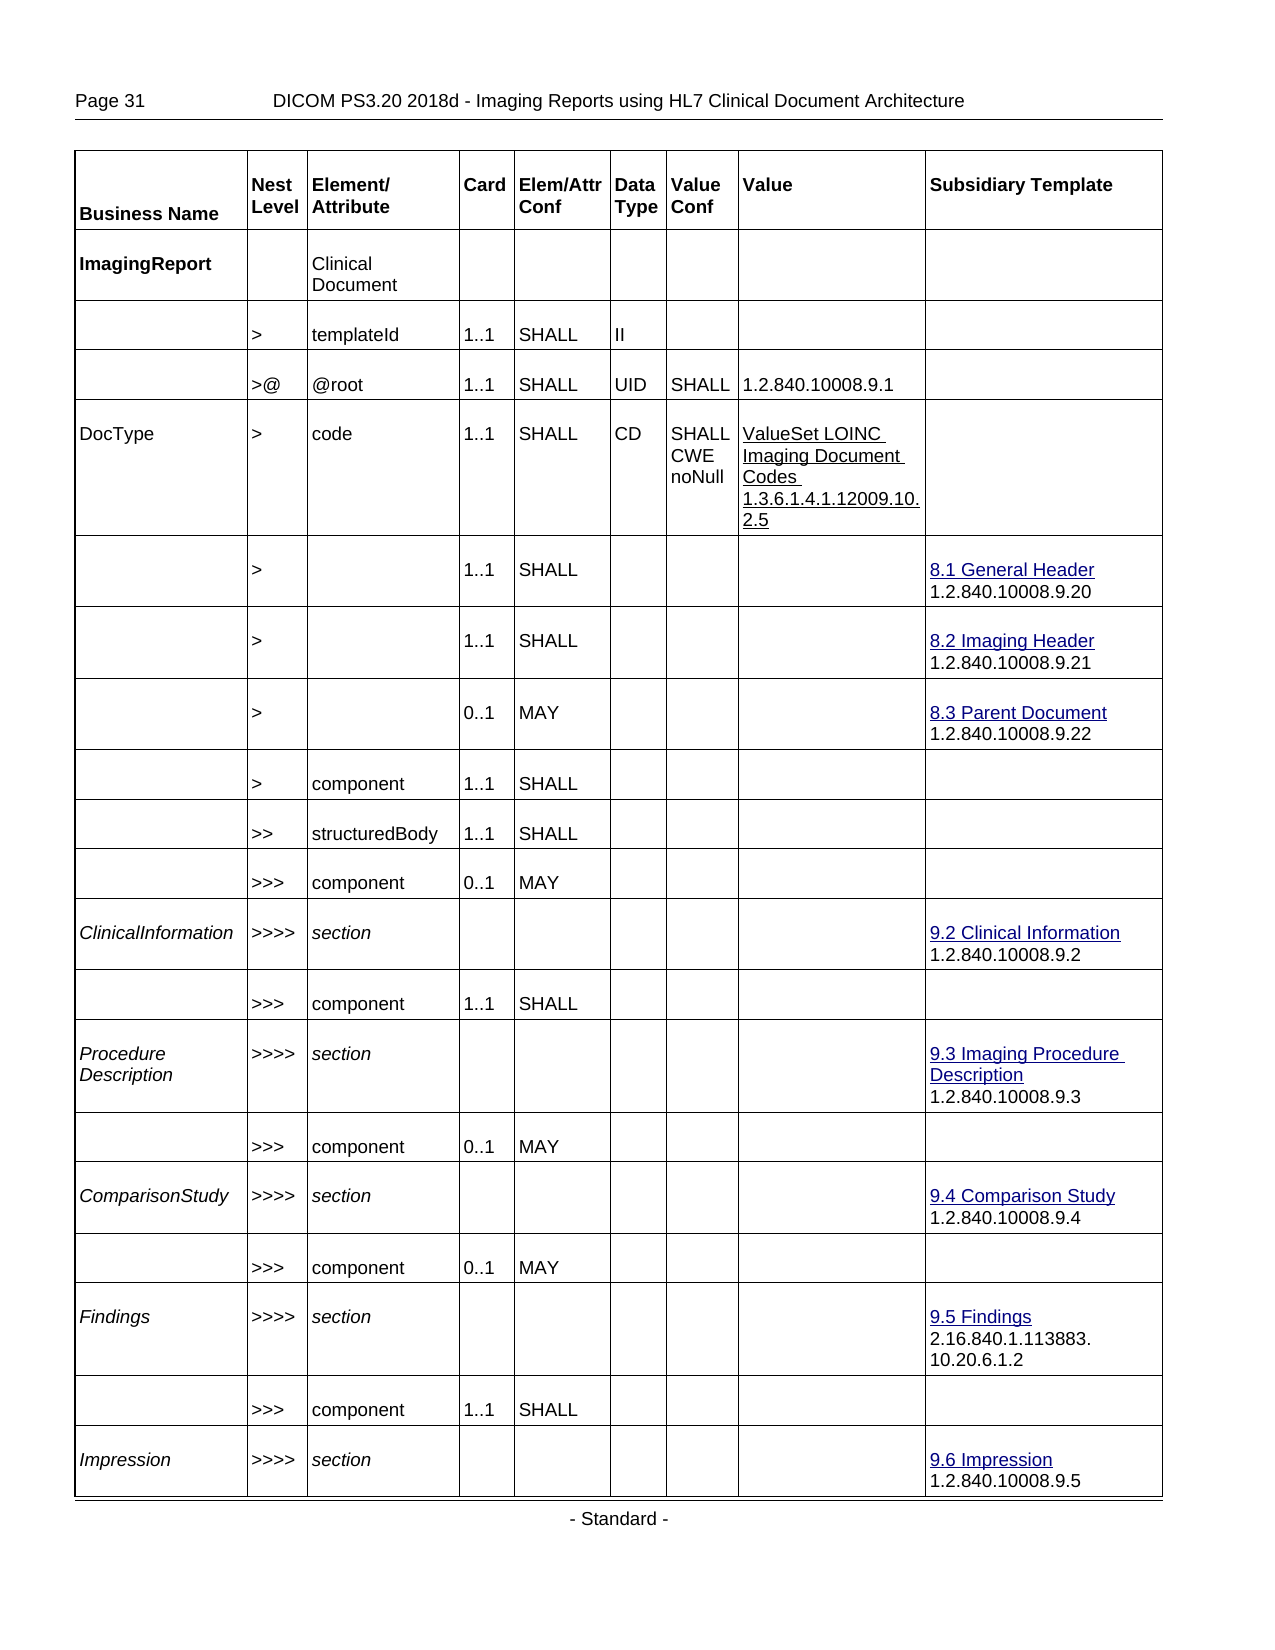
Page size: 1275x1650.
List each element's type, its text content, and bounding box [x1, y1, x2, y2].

table_cell MAY [515, 849, 610, 898]
table_cell SHALL [515, 607, 610, 677]
table_cell [611, 899, 666, 969]
table_cell >>> [248, 970, 307, 1019]
table_cell [76, 350, 247, 399]
table_header Value [739, 151, 925, 228]
table_cell 9.3 Imaging Procedure Description 1.2.840.10008.9.3 [926, 1020, 1162, 1112]
table_cell [926, 400, 1162, 535]
table_cell [460, 1283, 514, 1375]
table_cell [667, 800, 738, 848]
table_cell [667, 536, 738, 606]
table_cell component [308, 750, 459, 798]
table_cell SHALL [667, 350, 738, 399]
table_cell [739, 301, 925, 349]
table_cell structured​Body [308, 800, 459, 848]
table_cell 1..1 [460, 970, 514, 1019]
table_cell [739, 1283, 925, 1375]
table_cell > [248, 750, 307, 798]
table_cell II [611, 301, 666, 349]
table_cell >>> [248, 1113, 307, 1161]
table_cell [667, 750, 738, 798]
table_cell [667, 1426, 738, 1496]
table_cell section [308, 899, 459, 969]
table_cell [739, 970, 925, 1019]
table_cell [308, 679, 459, 749]
table_cell [926, 1376, 1162, 1425]
table_cell [76, 970, 247, 1019]
table_cell [611, 1113, 666, 1161]
table_cell [611, 800, 666, 848]
table_header Business Name [76, 151, 247, 228]
table_cell [248, 230, 307, 300]
table_cell [515, 1162, 610, 1232]
table_cell [739, 849, 925, 898]
table_cell [515, 899, 610, 969]
table_cell 1..1 [460, 400, 514, 535]
table_cell 1..1 [460, 350, 514, 399]
table_cell [739, 1234, 925, 1282]
table_cell [926, 800, 1162, 848]
table_cell section [308, 1020, 459, 1112]
table_cell [667, 899, 738, 969]
table_cell >>>> [248, 1020, 307, 1112]
table_cell 0..1 [460, 679, 514, 749]
table_cell section [308, 1426, 459, 1496]
table_cell component [308, 1113, 459, 1161]
table_cell SHALL CWE noNull [667, 400, 738, 535]
table_cell component [308, 849, 459, 898]
table_cell >>>> [248, 1162, 307, 1232]
table_cell [739, 750, 925, 798]
table_cell 1..1 [460, 607, 514, 677]
table_cell [739, 1376, 925, 1425]
table_cell SHALL [515, 400, 610, 535]
table_cell [611, 849, 666, 898]
table_cell [667, 1283, 738, 1375]
table_header Data Type [611, 151, 666, 228]
table_cell [667, 1234, 738, 1282]
table_cell Imaging​Report [76, 230, 247, 300]
table_cell Findings [76, 1283, 247, 1375]
table_cell SHALL [515, 536, 610, 606]
table_cell [515, 230, 610, 300]
table_cell [611, 607, 666, 677]
table_cell > [248, 301, 307, 349]
table_cell [739, 800, 925, 848]
table_cell Clinical​Document [308, 230, 459, 300]
table_cell [460, 1426, 514, 1496]
table_cell [739, 1113, 925, 1161]
table_cell [667, 849, 738, 898]
table_cell 0..1 [460, 1113, 514, 1161]
table_cell component [308, 1234, 459, 1282]
table_cell Impression [76, 1426, 247, 1496]
table_cell [667, 679, 738, 749]
table_cell [926, 849, 1162, 898]
table_cell >@ [248, 350, 307, 399]
table_cell [460, 1020, 514, 1112]
table_cell [308, 536, 459, 606]
table_cell [611, 1162, 666, 1232]
table_cell [611, 536, 666, 606]
table_cell ValueSet LOINC Imaging Document Codes 1.3.6.1.4.1.12009.10.2.5 [739, 400, 925, 535]
table_cell SHALL [515, 350, 610, 399]
table_cell [739, 1426, 925, 1496]
table_cell [611, 230, 666, 300]
table_cell >>> [248, 1234, 307, 1282]
table_cell 1..1 [460, 1376, 514, 1425]
table_cell 1..1 [460, 536, 514, 606]
table_cell [76, 607, 247, 677]
table_cell MAY [515, 1234, 610, 1282]
table_header Element/​Attribute [308, 151, 459, 228]
table_cell [460, 899, 514, 969]
table_cell [76, 1113, 247, 1161]
table_cell >>> [248, 1376, 307, 1425]
table_cell [611, 1020, 666, 1112]
table_cell [460, 1162, 514, 1232]
table_cell 9.6 Impression 1.2.840.10008.9.5 [926, 1426, 1162, 1496]
table_cell > [248, 400, 307, 535]
table_cell [667, 1113, 738, 1161]
table_cell [667, 607, 738, 677]
table_cell [76, 750, 247, 798]
table_cell [926, 301, 1162, 349]
table_cell 8.1 General Header 1.2.840.10008.9.20 [926, 536, 1162, 606]
table_cell [739, 1020, 925, 1112]
table_cell [308, 607, 459, 677]
table_cell [667, 230, 738, 300]
table_cell [76, 536, 247, 606]
table_cell [611, 970, 666, 1019]
table_cell [76, 679, 247, 749]
table_cell [76, 800, 247, 848]
table_cell [515, 1020, 610, 1112]
table_cell [667, 970, 738, 1019]
table_cell [76, 1234, 247, 1282]
table_cell [460, 230, 514, 300]
table_cell >>> [248, 849, 307, 898]
table_cell MAY [515, 1113, 610, 1161]
table_cell > [248, 607, 307, 677]
table_cell [76, 849, 247, 898]
table_cell [76, 1376, 247, 1425]
table_header Value Conf [667, 151, 738, 228]
table_cell 8.3 Parent Document 1.2.840.10008.9.22 [926, 679, 1162, 749]
table_cell 9.2 Clinical Information 1.2.840.10008.9.2 [926, 899, 1162, 969]
table_cell CD [611, 400, 666, 535]
table_cell 1..1 [460, 750, 514, 798]
table_cell 8.2 Imaging Header 1.2.840.10008.9.21 [926, 607, 1162, 677]
table_cell [926, 350, 1162, 399]
table_cell [611, 1234, 666, 1282]
table_cell Procedure​Description [76, 1020, 247, 1112]
table_cell > [248, 536, 307, 606]
table_cell SHALL [515, 750, 610, 798]
table_cell Comparison​Study [76, 1162, 247, 1232]
table_cell [926, 750, 1162, 798]
table_cell 9.5 Findings 2.16.840.1.113883.​10.20.6.1.2 [926, 1283, 1162, 1375]
table_cell >>>> [248, 1283, 307, 1375]
table_cell section [308, 1162, 459, 1232]
table_cell [515, 1283, 610, 1375]
table_cell [739, 230, 925, 300]
table_cell UID [611, 350, 666, 399]
table_cell > [248, 679, 307, 749]
table_cell MAY [515, 679, 610, 749]
table_cell SHALL [515, 800, 610, 848]
table_cell SHALL [515, 1376, 610, 1425]
table_cell SHALL [515, 301, 610, 349]
table_cell [611, 750, 666, 798]
table_cell 1..1 [460, 301, 514, 349]
table_cell 9.4 Comparison Study 1.2.840.10008.9.4 [926, 1162, 1162, 1232]
table_cell SHALL [515, 970, 610, 1019]
table_cell Doc​Type [76, 400, 247, 535]
table_cell [611, 1376, 666, 1425]
table_cell template​Id [308, 301, 459, 349]
table_cell [667, 301, 738, 349]
table_cell component [308, 1376, 459, 1425]
table_cell [611, 679, 666, 749]
table_cell 1..1 [460, 800, 514, 848]
table_cell [667, 1020, 738, 1112]
table_header Elem/Attr Conf [515, 151, 610, 228]
table_cell component [308, 970, 459, 1019]
table_cell >>>> [248, 1426, 307, 1496]
table_cell [611, 1283, 666, 1375]
table_cell code [308, 400, 459, 535]
table_cell [926, 1113, 1162, 1161]
table_cell [926, 1234, 1162, 1282]
table_cell [739, 536, 925, 606]
table_cell [611, 1426, 666, 1496]
table_cell [739, 607, 925, 677]
table_cell 0..1 [460, 849, 514, 898]
table_cell [739, 1162, 925, 1232]
table_cell 0..1 [460, 1234, 514, 1282]
table_cell Clinical​Information [76, 899, 247, 969]
table_cell [926, 230, 1162, 300]
table_header Card [460, 151, 514, 228]
table_cell [667, 1376, 738, 1425]
table_cell @root [308, 350, 459, 399]
table_header Subsidiary Template [926, 151, 1162, 228]
table_cell [739, 899, 925, 969]
table_cell section [308, 1283, 459, 1375]
table_cell [926, 970, 1162, 1019]
table_cell [515, 1426, 610, 1496]
table_cell 1.2.840.10008.9.1 [739, 350, 925, 399]
table_cell >> [248, 800, 307, 848]
table_cell [76, 301, 247, 349]
table_cell [667, 1162, 738, 1232]
table_cell >>>> [248, 899, 307, 969]
table_header Nest Level [248, 151, 307, 228]
table_cell [739, 679, 925, 749]
